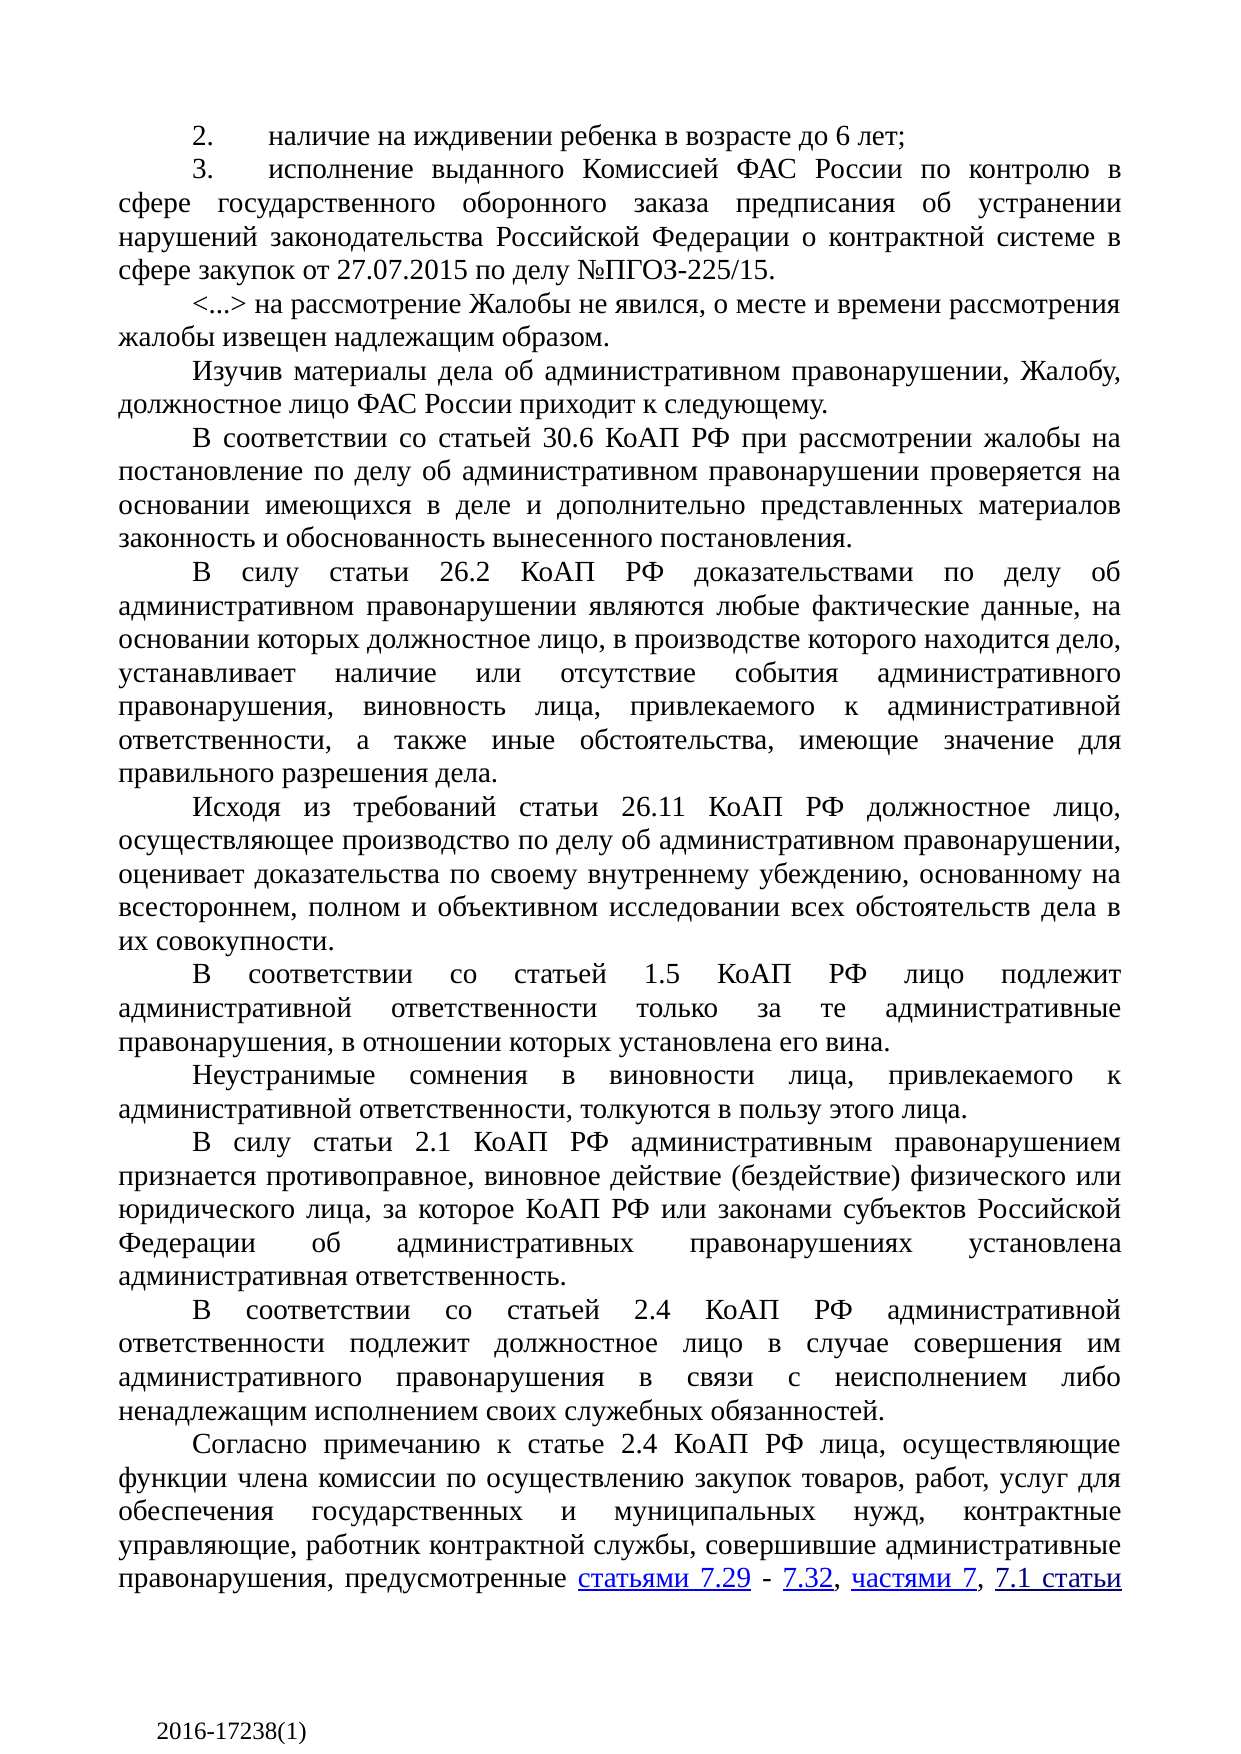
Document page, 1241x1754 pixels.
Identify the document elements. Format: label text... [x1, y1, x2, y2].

text В соответствии со статьей 2.4 КоАП РФ административной ответственности подлежит должностное лицо в случае совершения им административного правонарушения в связи с неисполнением либо ненадлежащим исполнением своих служебных обязанностей. [118, 1292, 1122, 1426]
list наличие на иждивении ребенка в возрасте до 6 лет; [118, 118, 1122, 152]
text Неустранимые сомнения в виновности лица, привлекаемого к административной ответственности, толкуются в пользу этого лица. [118, 1057, 1122, 1124]
text Изучив материалы дела об административном правонарушении, Жалобу, должностное лицо ФАС России приходит к следующему. [118, 353, 1122, 420]
text В соответствии со статьей 1.5 КоАП РФ лицо подлежит административной ответственности только за те административные правонарушения, в отношении которых установлена его вина. [118, 957, 1122, 1057]
text Согласно примечанию к статье 2.4 КоАП РФ лица, осуществляющие функции члена комиссии по осуществлению закупок товаров, работ, услуг для обеспечения государственных и муниципальных нужд, контрактные управляющие, работник контрактной службы, совершившие административные правонарушения, предусмотренные статьями 7.29 - 7.32, частями 7, 7.1 статьи [118, 1426, 1122, 1594]
text В силу статьи 26.2 КоАП РФ доказательствами по делу об административном правонарушении являются любые фактические данные, на основании которых должностное лицо, в производстве которого находится дело, устанавливает наличие или отсутствие события административного правонарушения, виновность лица, привлекаемого к административной ответственности, а также иные обстоятельства, имеющие значение для правильного разрешения дела. [118, 554, 1122, 789]
text В соответствии со статьей 30.6 КоАП РФ при рассмотрении жалобы на постановление по делу об административном правонарушении проверяется на основании имеющихся в деле и дополнительно представленных материалов законность и обоснованность вынесенного постановления. [118, 420, 1122, 554]
text В силу статьи 2.1 КоАП РФ административным правонарушением признается противоправное, виновное действие (бездействие) физического или юридического лица, за которое КоАП РФ или законами субъектов Российской Федерации об административных правонарушениях установлена административная ответственность. [118, 1124, 1122, 1292]
text <...> на рассмотрение Жалобы не явился, о месте и времени рассмотрения жалобы извещен надлежащим образом. [118, 286, 1122, 353]
text Исходя из требований статьи 26.11 КоАП РФ должностное лицо, осуществляющее производство по делу об административном правонарушении, оценивает доказательства по своему внутреннему убеждению, основанному на всестороннем, полном и объективном исследовании всех обстоятельств дела в их совокупности. [118, 789, 1122, 957]
list исполнение выданного Комиссией ФАС России по контролю в сфере государственного оборонного заказа предписания об устранении нарушений законодательства Российской Федерации о контрактной системе в сфере закупок от 27.07.2015 по делу №ПГОЗ-225/15. [118, 152, 1122, 286]
